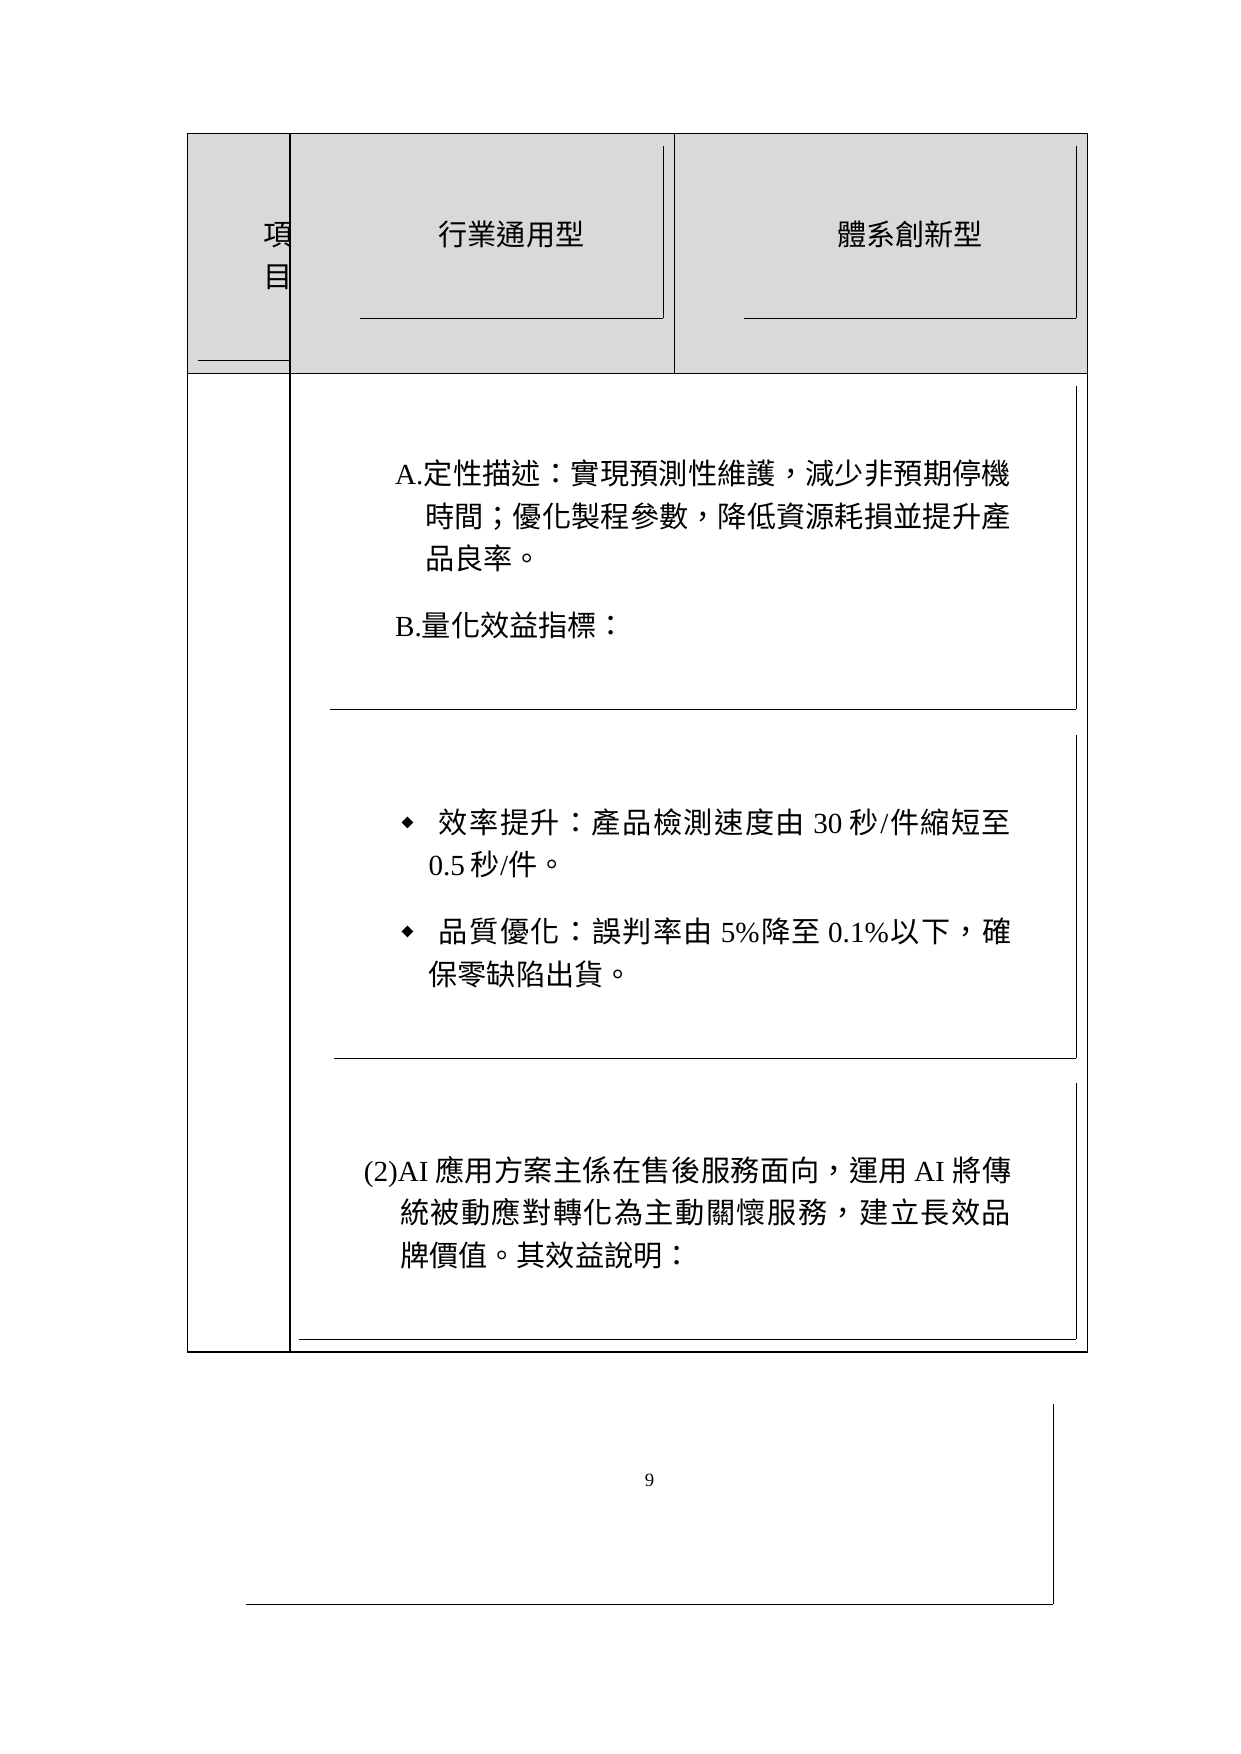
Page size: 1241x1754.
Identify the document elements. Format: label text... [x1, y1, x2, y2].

table_cell 預期成果 [188, 374, 289, 1351]
table_header 體系創新型 [675, 134, 1087, 373]
table_header 行業通用型 [291, 134, 674, 373]
table_header 項目 [188, 134, 289, 373]
table_cell A.定性描述：實現預測性維護，減少非預期停機時間；優化製程參數，降低資源耗損並提升產品良率。 B.量化效益指標： 效率提升：產品檢測速度由30秒/件縮短至0.5秒/件。 品質優化：誤判率由5%降至0.1%以下，確保零缺陷出貨。 (2)AI應用方案主係在售後服務面向，運用AI 將傳統被動應對轉化為主動關懷服務，建立長效品牌價值。其效益說明： [291, 374, 1087, 1351]
